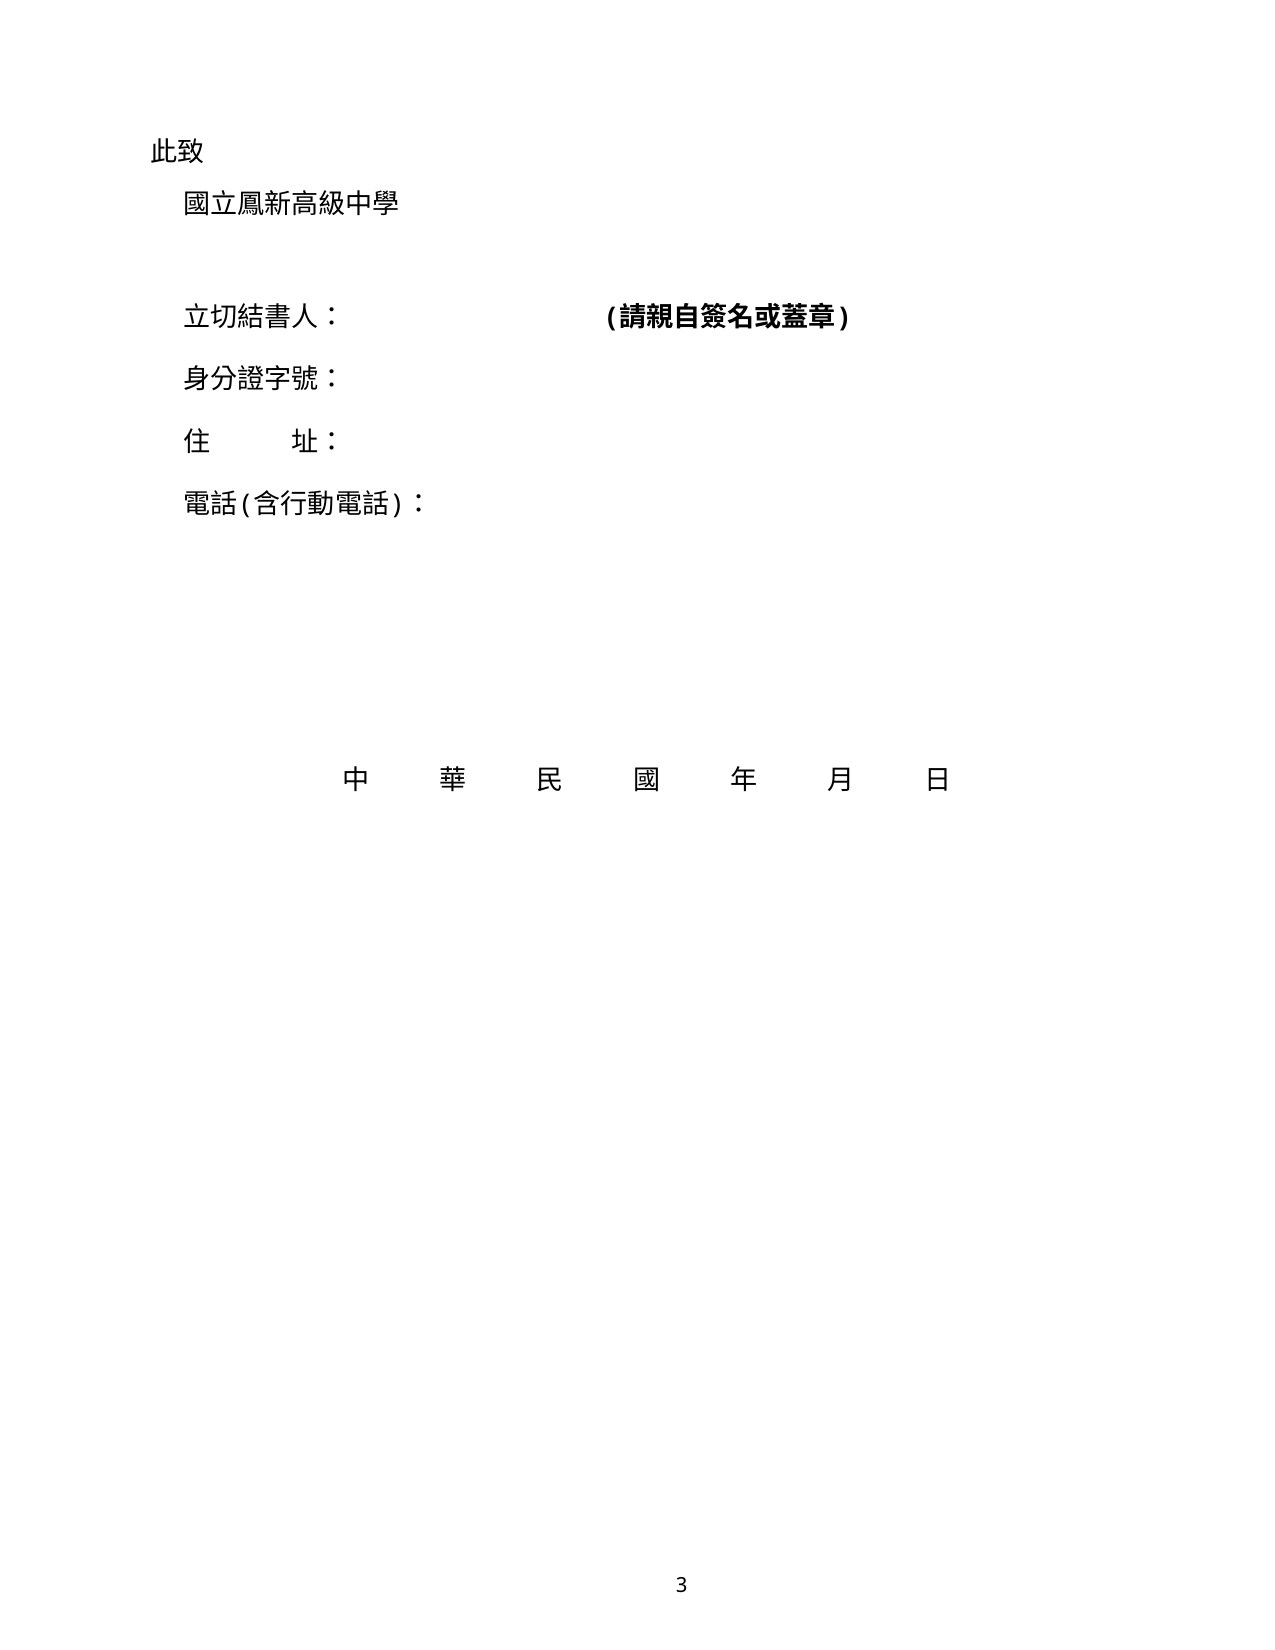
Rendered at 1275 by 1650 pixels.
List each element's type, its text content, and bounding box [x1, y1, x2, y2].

text 立切結書人： (請親自簽名或蓋章) [118, 276, 1175, 338]
text 此致 [118, 120, 1175, 172]
text 電話(含行動電話)： [118, 463, 1175, 526]
text 國立鳳新高級中學 [118, 172, 1175, 224]
text 中華民國年月日 [118, 755, 1175, 797]
text 住 址： [118, 401, 1175, 463]
text 身分證字號： [118, 338, 1175, 401]
